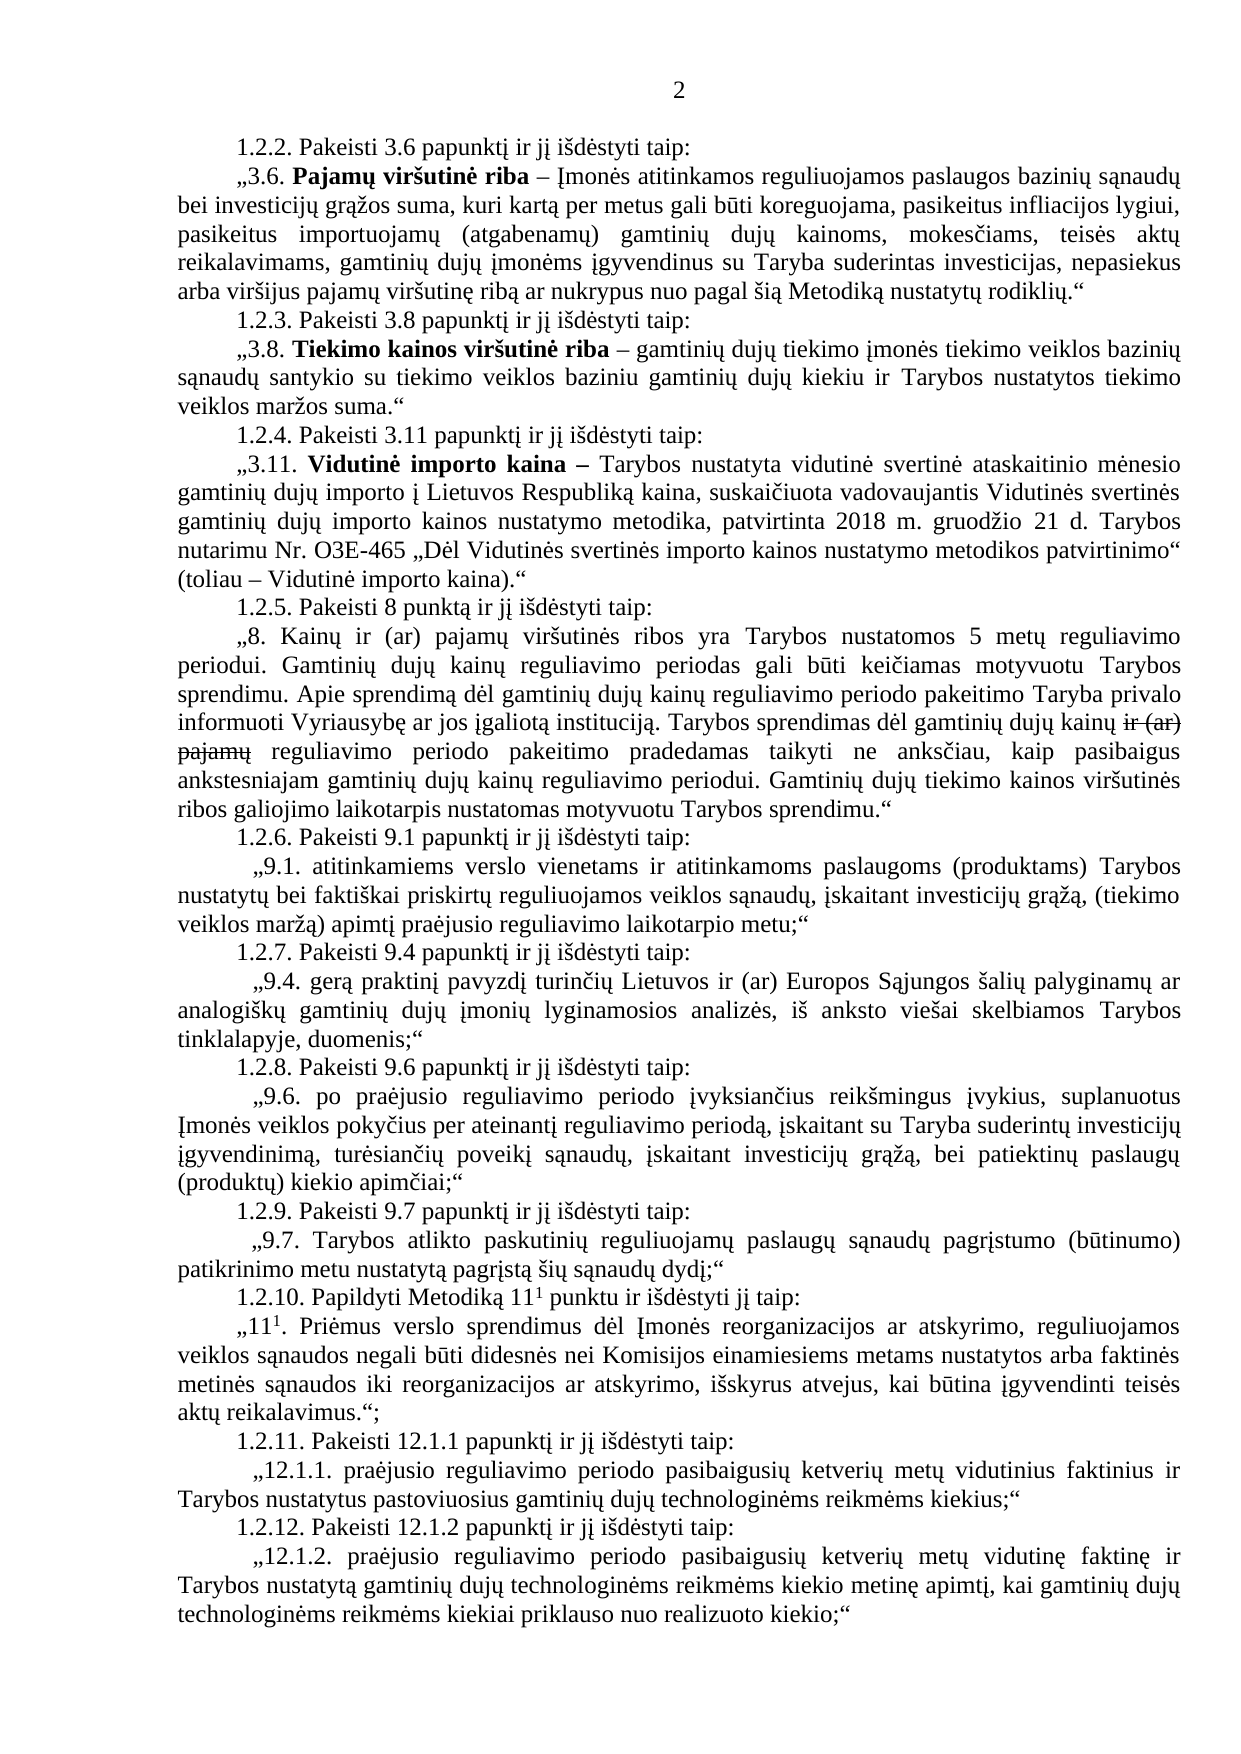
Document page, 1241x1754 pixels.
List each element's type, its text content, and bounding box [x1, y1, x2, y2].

text 1.2.3. Pakeisti 3.8 papunktį ir jį išdėstyti taip: [177, 305, 1181, 334]
text 1.2.12. Pakeisti 12.1.2 papunktį ir jį išdėstyti taip: [177, 1512, 1181, 1541]
text 1.2.9. Pakeisti 9.7 papunktį ir jį išdėstyti taip: [177, 1196, 1181, 1225]
text 1.2.5. Pakeisti 8 punktą ir jį išdėstyti taip: [177, 592, 1181, 621]
text 1.2.2. Pakeisti 3.6 papunktį ir jį išdėstyti taip: [177, 132, 1181, 161]
text 1.2.7. Pakeisti 9.4 papunktį ir jį išdėstyti taip: [177, 937, 1181, 966]
text 1.2.8. Pakeisti 9.6 papunktį ir jį išdėstyti taip: [177, 1052, 1181, 1081]
text „3.8. Tiekimo kainos viršutinė riba – gamtinių dujų tiekimo įmonės tiekimo veiklos bazinių sąnaudų santykio su tiekimo veiklos baziniu gamtinių dujų kiekiu ir Tarybos nustatytos tiekimo veiklos maržos suma.“ [177, 334, 1181, 420]
text „3.11. Vidutinė importo kaina – Tarybos nustatyta vidutinė svertinė ataskaitinio mėnesio gamtinių dujų importo į Lietuvos Respubliką kaina, suskaičiuota vadovaujantis Vidutinės svertinės gamtinių dujų importo kainos nustatymo metodika, patvirtinta 2018 m. gruodžio 21 d. Tarybos nutarimu Nr. O3E-465 „Dėl Vidutinės svertinės importo kainos nustatymo metodikos patvirtinimo“ (toliau – Vidutinė importo kaina).“ [177, 449, 1181, 592]
text „8. Kainų ir (ar) pajamų viršutinės ribos yra Tarybos nustatomos 5 metų reguliavimo periodui. Gamtinių dujų kainų reguliavimo periodas gali būti keičiamas motyvuotu Tarybos sprendimu. Apie sprendimą dėl gamtinių dujų kainų reguliavimo periodo pakeitimo Taryba privalo informuoti Vyriausybę ar jos įgaliotą instituciją. Tarybos sprendimas dėl gamtinių dujų kainų ir (ar) pajamų reguliavimo periodo pakeitimo pradedamas taikyti ne anksčiau, kaip pasibaigus ankstesniajam gamtinių dujų kainų reguliavimo periodui. Gamtinių dujų tiekimo kainos viršutinės ribos galiojimo laikotarpis nustatomas motyvuotu Tarybos sprendimu.“ [177, 621, 1181, 822]
text „9.6. po praėjusio reguliavimo periodo įvyksiančius reikšmingus įvykius, suplanuotus Įmonės veiklos pokyčius per ateinantį reguliavimo periodą, įskaitant su Taryba suderintų investicijų įgyvendinimą, turėsiančių poveikį sąnaudų, įskaitant investicijų grąžą, bei patiektinų paslaugų (produktų) kiekio apimčiai;“ [177, 1081, 1181, 1196]
text „9.4. gerą praktinį pavyzdį turinčių Lietuvos ir (ar) Europos Sąjungos šalių palyginamų ar analogiškų gamtinių dujų įmonių lyginamosios analizės, iš anksto viešai skelbiamos Tarybos tinklalapyje, duomenis;“ [177, 966, 1181, 1052]
text 1.2.10. Papildyti Metodiką 111 punktu ir išdėstyti jį taip: [177, 1282, 1181, 1311]
text 1.2.4. Pakeisti 3.11 papunktį ir jį išdėstyti taip: [177, 420, 1181, 449]
text 1.2.6. Pakeisti 9.1 papunktį ir jį išdėstyti taip: [177, 822, 1181, 851]
text „12.1.1. praėjusio reguliavimo periodo pasibaigusių ketverių metų vidutinius faktinius ir Tarybos nustatytus pastoviuosius gamtinių dujų technologinėms reikmėms kiekius;“ [177, 1455, 1181, 1512]
text „12.1.2. praėjusio reguliavimo periodo pasibaigusių ketverių metų vidutinę faktinę ir Tarybos nustatytą gamtinių dujų technologinėms reikmėms kiekio metinę apimtį, kai gamtinių dujų technologinėms reikmėms kiekiai priklauso nuo realizuoto kiekio;“ [177, 1541, 1181, 1627]
text 1.2.11. Pakeisti 12.1.1 papunktį ir jį išdėstyti taip: [177, 1426, 1181, 1455]
text „9.1. atitinkamiems verslo vienetams ir atitinkamoms paslaugoms (produktams) Tarybos nustatytų bei faktiškai priskirtų reguliuojamos veiklos sąnaudų, įskaitant investicijų grąžą, (tiekimo veiklos maržą) apimtį praėjusio reguliavimo laikotarpio metu;“ [177, 851, 1181, 937]
text „3.6. Pajamų viršutinė riba – Įmonės atitinkamos reguliuojamos paslaugos bazinių sąnaudų bei investicijų grąžos suma, kuri kartą per metus gali būti koreguojama, pasikeitus infliacijos lygiui, pasikeitus importuojamų (atgabenamų) gamtinių dujų kainoms, mokesčiams, teisės aktų reikalavimams, gamtinių dujų įmonėms įgyvendinus su Taryba suderintas investicijas, nepasiekus arba viršijus pajamų viršutinę ribą ar nukrypus nuo pagal šią Metodiką nustatytų rodiklių.“ [177, 161, 1181, 305]
text „111. Priėmus verslo sprendimus dėl Įmonės reorganizacijos ar atskyrimo, reguliuojamos veiklos sąnaudos negali būti didesnės nei Komisijos einamiesiems metams nustatytos arba faktinės metinės sąnaudos iki reorganizacijos ar atskyrimo, išskyrus atvejus, kai būtina įgyvendinti teisės aktų reikalavimus.“; [177, 1311, 1181, 1426]
text „9.7. Tarybos atlikto paskutinių reguliuojamų paslaugų sąnaudų pagrįstumo (būtinumo) patikrinimo metu nustatytą pagrįstą šių sąnaudų dydį;“ [177, 1225, 1181, 1282]
